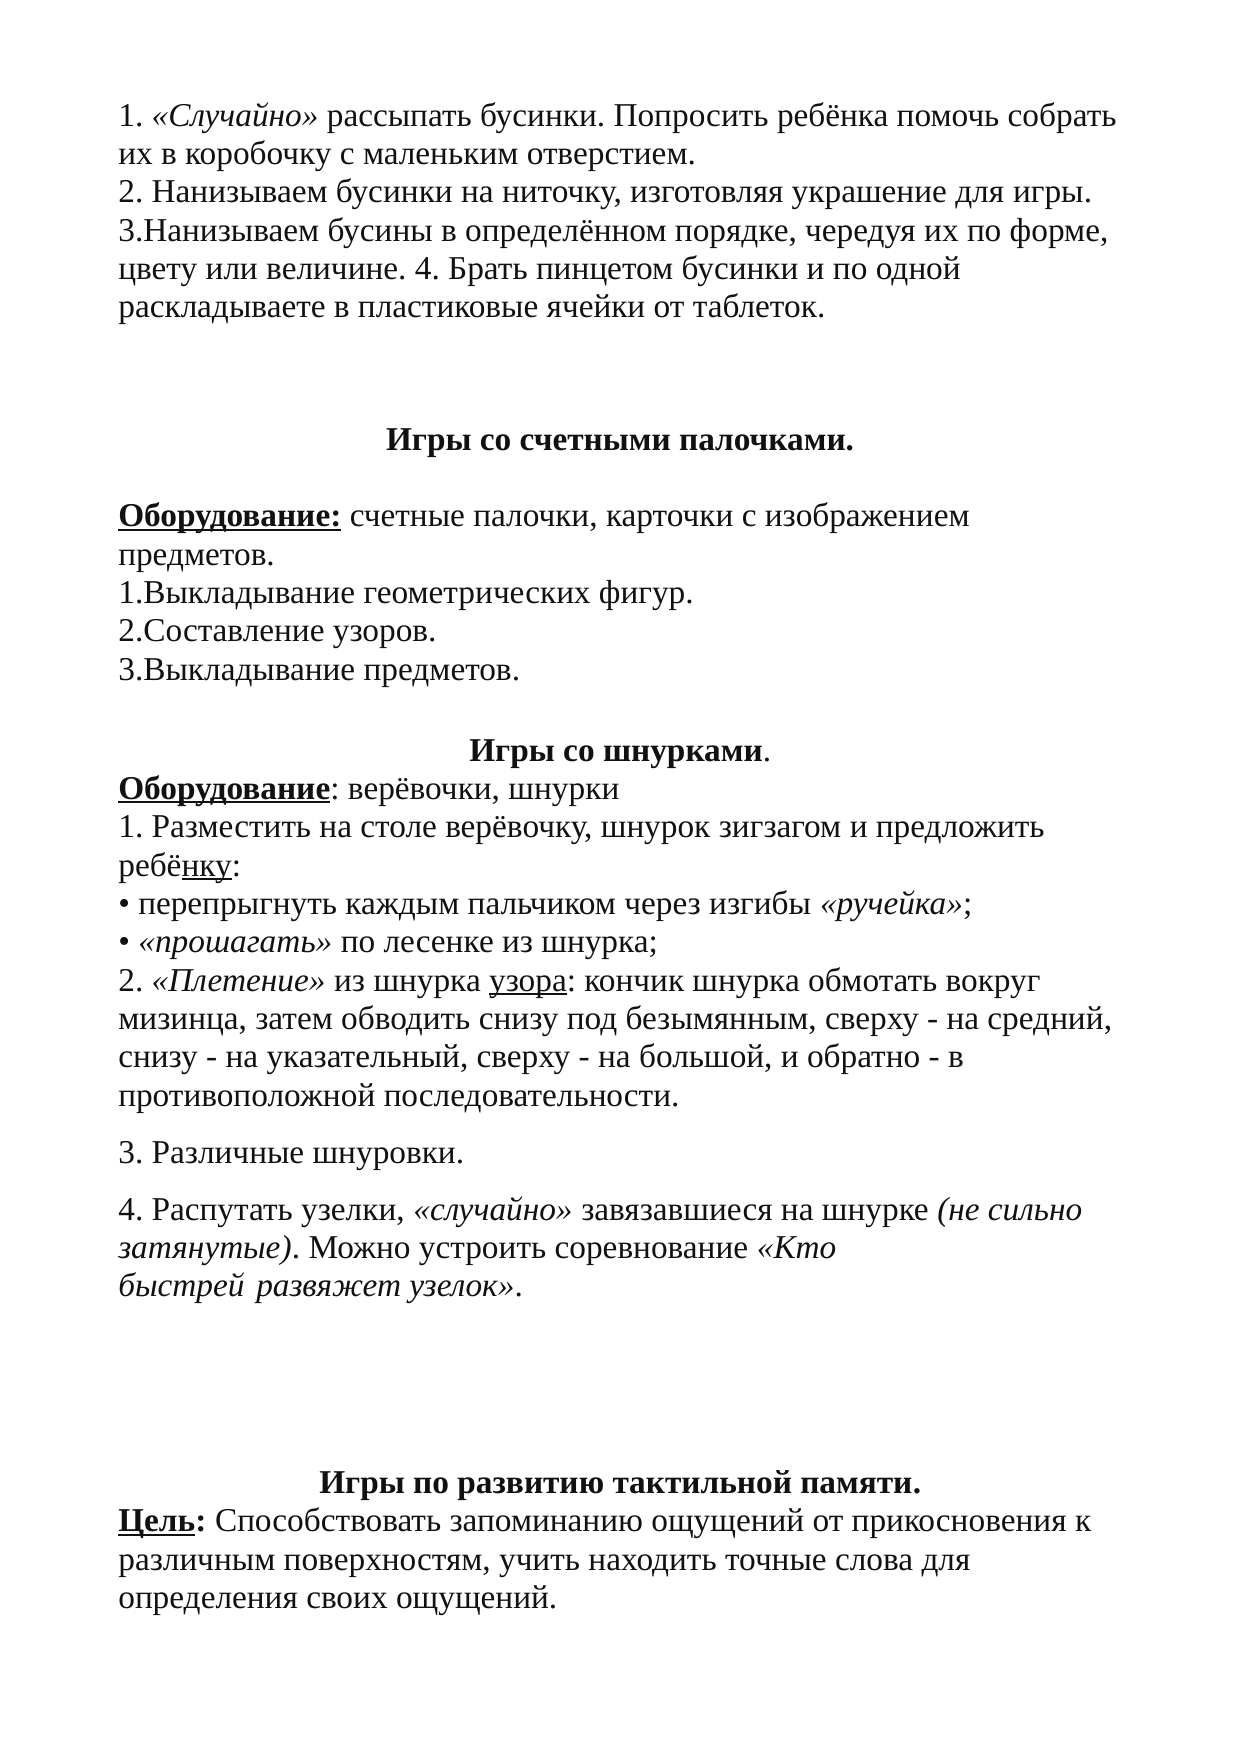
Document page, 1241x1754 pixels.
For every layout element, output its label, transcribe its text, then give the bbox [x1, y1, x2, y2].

text 2. Нанизываем бусинки на ниточку, изготовляя украшение для игры. 3.Нанизываем бусины в определённом порядке, чередуя их по форме, цвету или величине. 4. Брать пинцетом бусинки и по одной раскладываете в пластиковые ячейки от таблеток. [118, 172, 1122, 325]
list Игры со счетными палочками. [118, 419, 1122, 458]
text Игры по развитию тактильной памяти. [118, 1462, 1122, 1500]
text 1. Разместить на столе верёвочку, шнурок зигзагом и предложить ребёнку: [118, 806, 1122, 883]
text • «прошагать» по лесенке из шнурка; [118, 921, 1122, 960]
text 1. «Случайно» рассыпать бусинки. Попросить ребёнка помочь собрать их в коробочку с маленьким отверстием. [118, 95, 1122, 172]
text • перепрыгнуть каждым пальчиком через изгибы «ручейка»; [118, 883, 1122, 921]
text 4. Распутать узелки, «случайно» завязавшиеся на шнурке (не сильно затянутые). Можно устроить соревнование «Кто быстрей развяжет узелок». [118, 1189, 1122, 1304]
text Игры со шнурками. [118, 730, 1122, 768]
list Оборудование: счетные палочки, карточки с изображением предметов. 1.Выкладывание геометрических фигур. 2.Составление узоров. 3.Выкладывание предметов. [118, 495, 1122, 687]
text Оборудование: верёвочки, шнурки [118, 768, 1122, 806]
text 2. «Плетение» из шнурка узора: кончик шнурка обмотать вокруг мизинца, затем обводить снизу под безымянным, сверху - на средний, снизу - на указательный, сверху - на большой, и обратно - в противоположной последовательности. [118, 960, 1122, 1113]
text 3. Различные шнуровки. [118, 1132, 1122, 1170]
text Цель: Способствовать запоминанию ощущений от прикосновения к различным поверхностям, учить находить точные слова для определения своих ощущений. [118, 1500, 1122, 1615]
